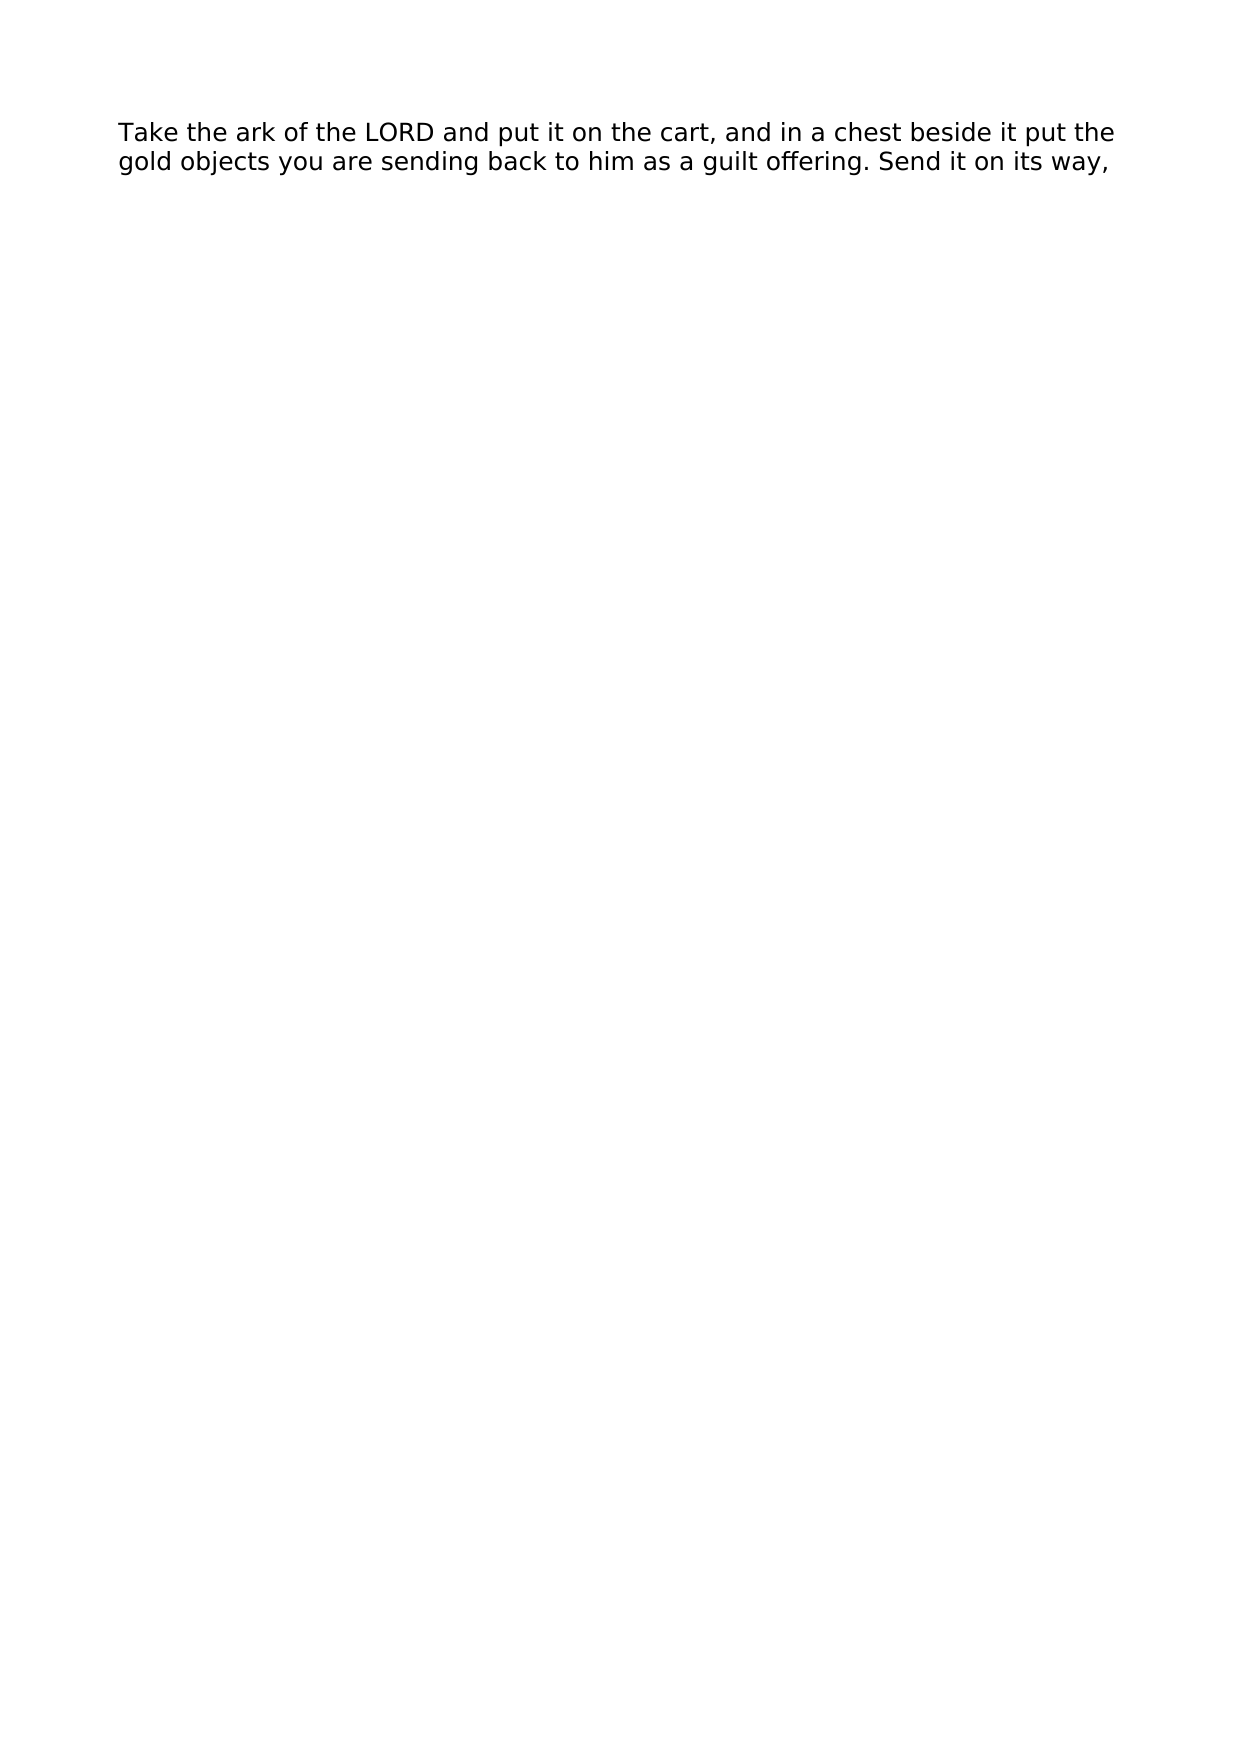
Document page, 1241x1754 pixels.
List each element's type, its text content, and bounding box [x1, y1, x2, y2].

text Take the ark of the LORD and put it on the cart, and in a chest beside it put the gold objects you are sending back to him as a guilt offering. Send it on its way, [118, 118, 1122, 176]
